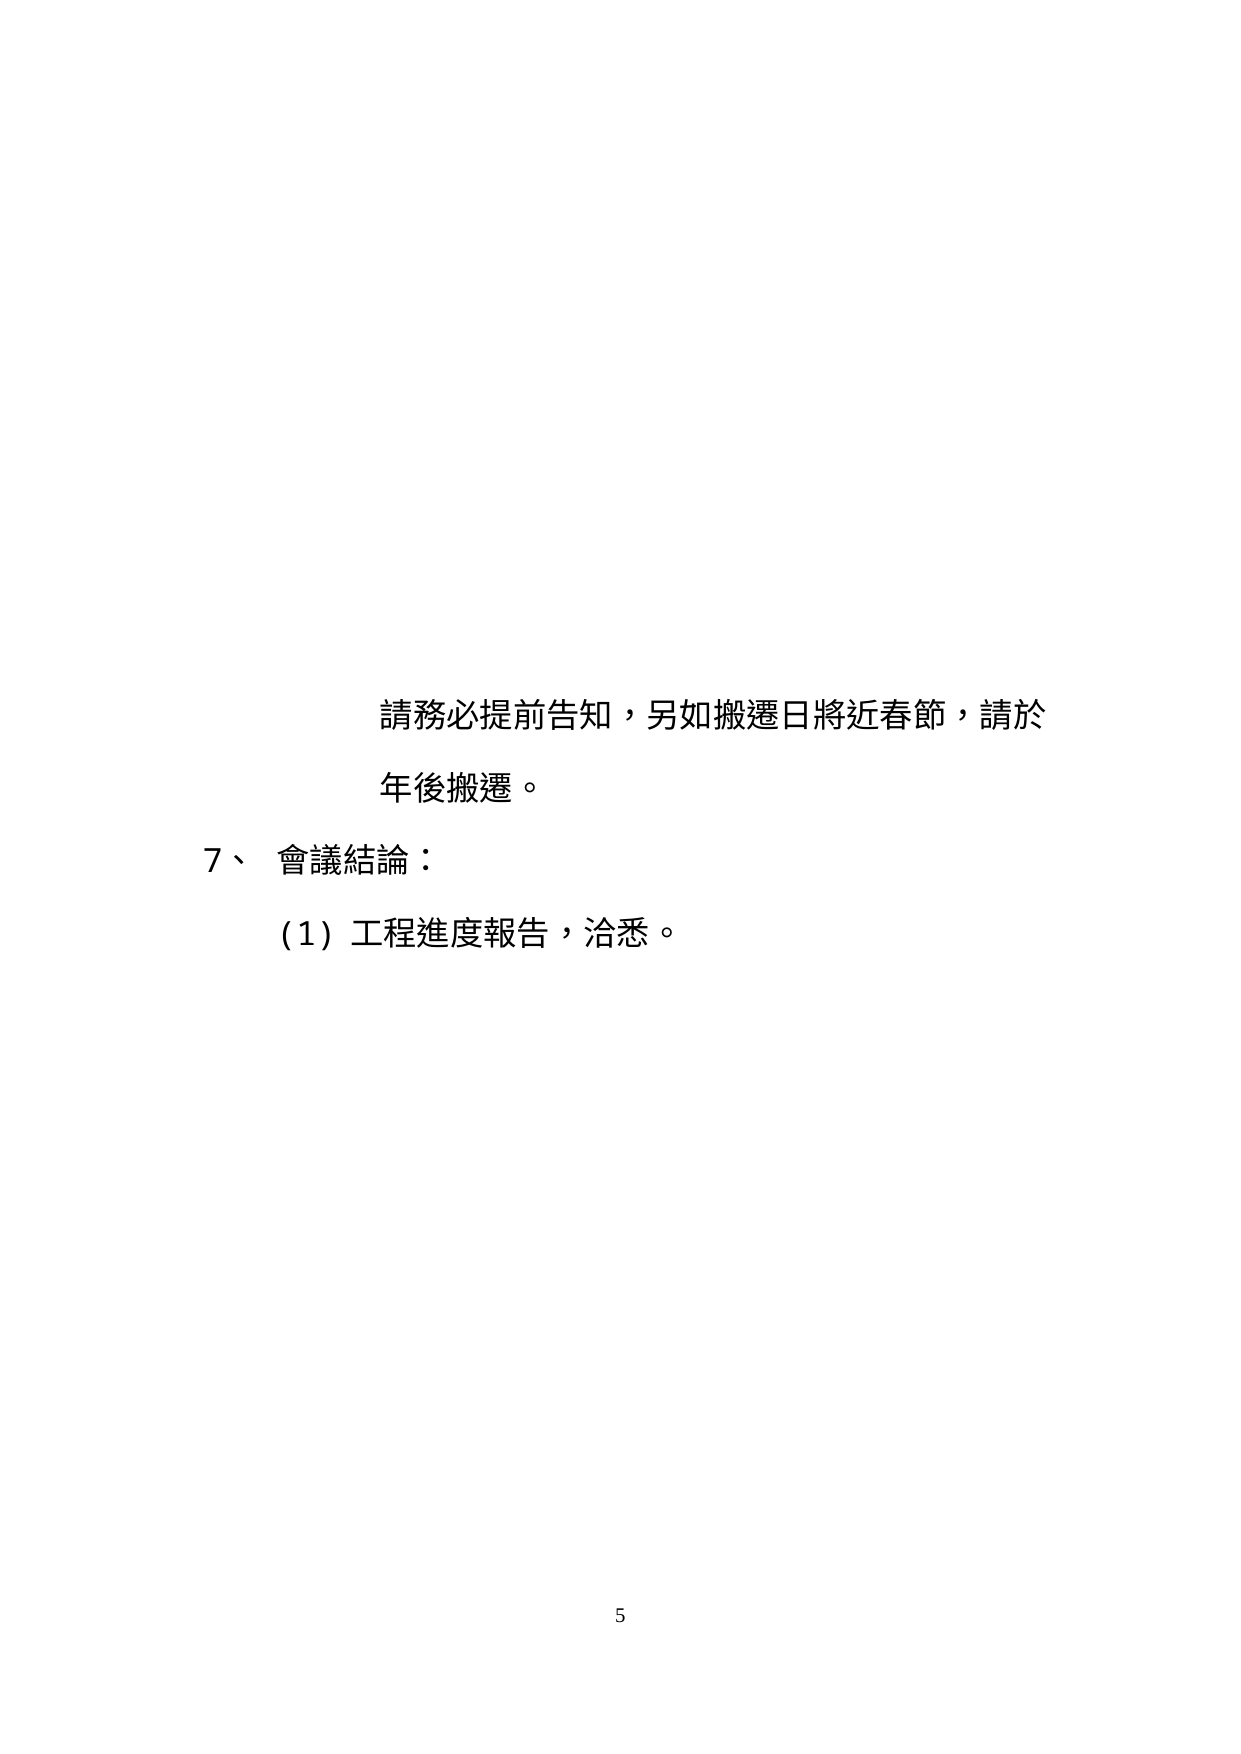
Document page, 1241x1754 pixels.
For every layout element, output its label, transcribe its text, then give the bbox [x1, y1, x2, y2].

list 工程進度報告，洽悉。 [276, 906, 1053, 955]
list 會議結論： [202, 834, 1053, 882]
list 請務必提前告知，另如搬遷日將近春節，請於年後搬遷。 [335, 689, 1053, 810]
